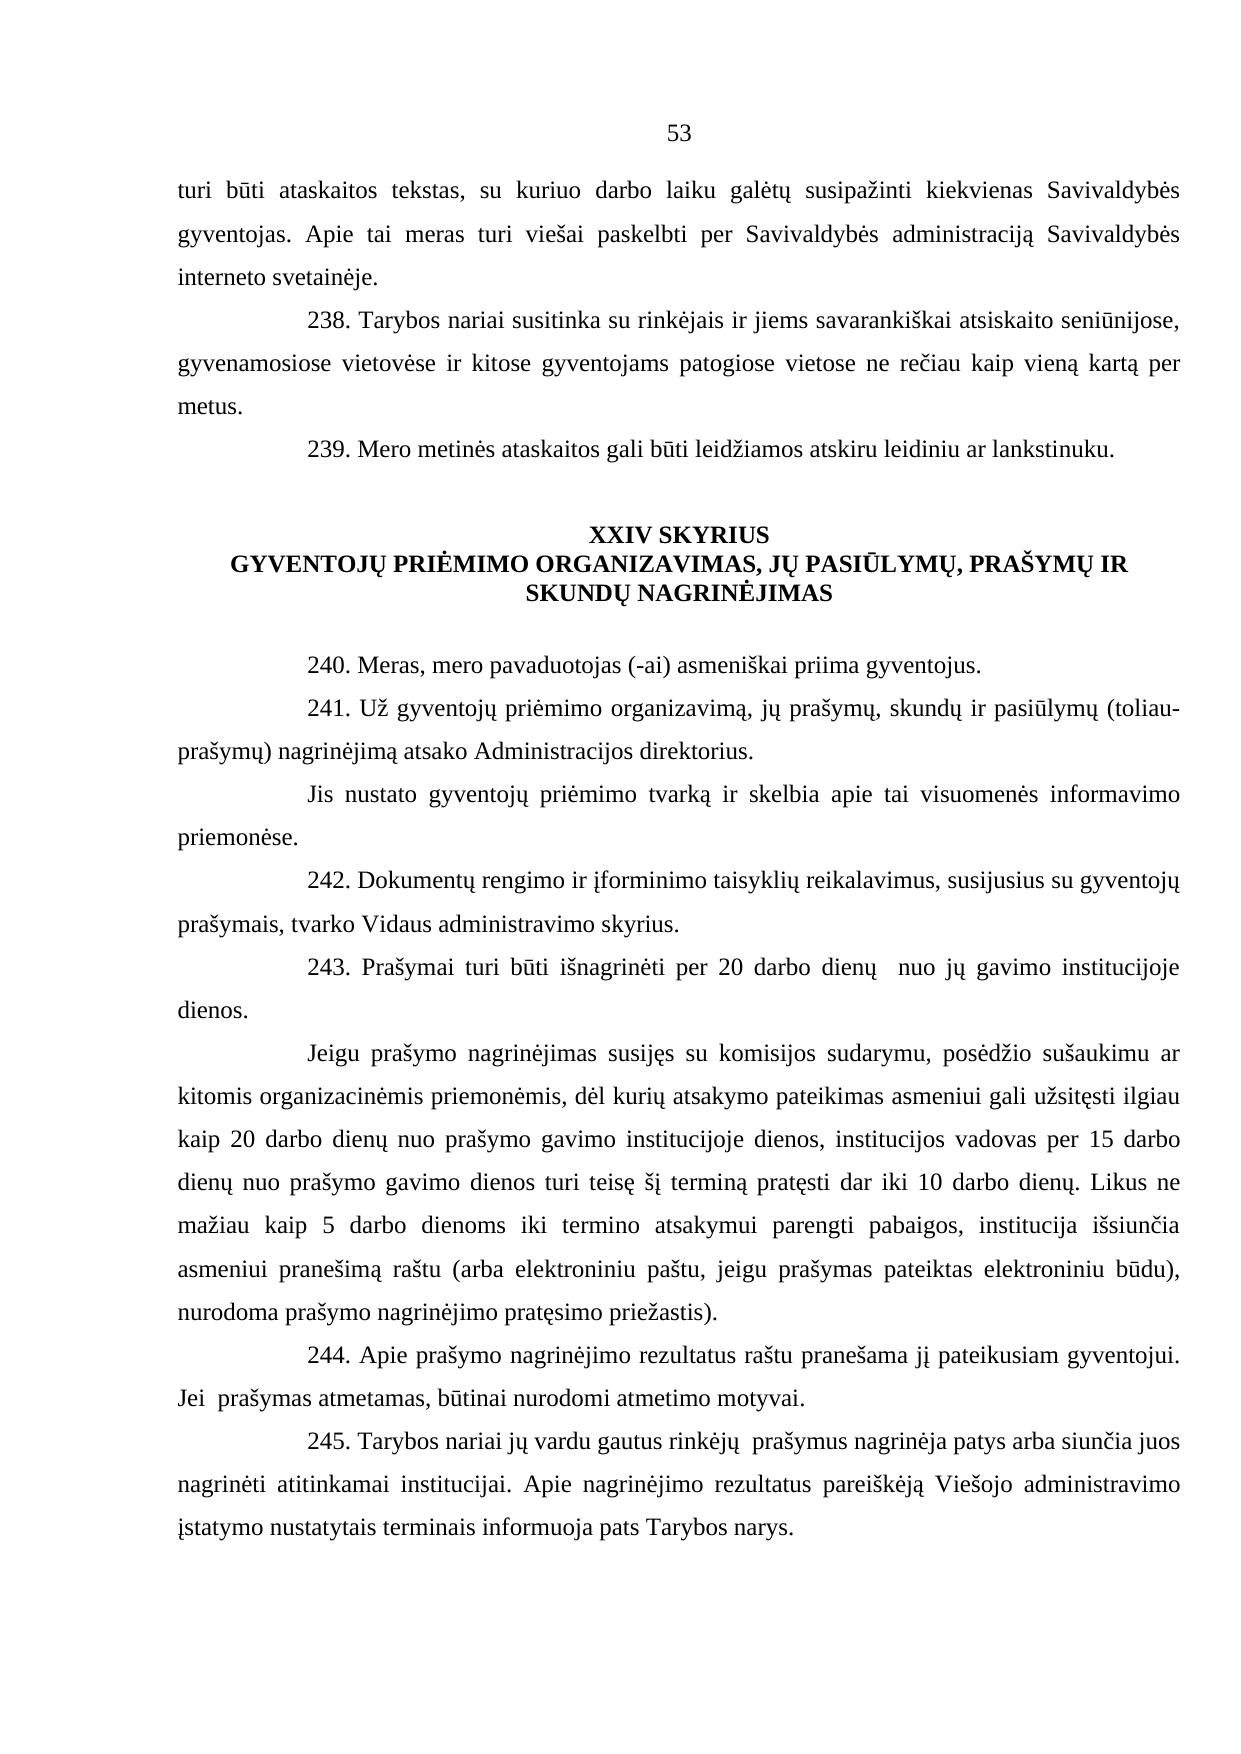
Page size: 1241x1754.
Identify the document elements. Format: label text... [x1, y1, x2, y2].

text 243. Prašymai turi būti išnagrinėti per 20 darbo dienų nuo jų gavimo institucijoje dienos. [177, 952, 1181, 1024]
text 244. Apie prašymo nagrinėjimo rezultatus raštu pranešama jį pateikusiam gyventojui. Jei prašymas atmetamas, būtinai nurodomi atmetimo motyvai. [177, 1340, 1181, 1412]
text 238. Tarybos nariai susitinka su rinkėjais ir jiems savarankiškai atsiskaito seniūnijose, gyvenamosiose vietovėse ir kitose gyventojams patogiose vietose ne rečiau kaip vieną kartą per metus. [177, 305, 1181, 420]
text 239. Mero metinės ataskaitos gali būti leidžiamos atskiru leidiniu ar lankstinuku. [177, 434, 1181, 463]
text turi būti ataskaitos tekstas, su kuriuo darbo laiku galėtų susipažinti kiekvienas Savivaldybės gyventojas. Apie tai meras turi viešai paskelbti per Savivaldybės administraciją Savivaldybės interneto svetainėje. [177, 176, 1181, 291]
text 245. Tarybos nariai jų vardu gautus rinkėjų prašymus nagrinėja patys arba siunčia juos nagrinėti atitinkamai institucijai. Apie nagrinėjimo rezultatus pareiškėją Viešojo administravimo įstatymo nustatytais terminais informuoja pats Tarybos narys. [177, 1426, 1181, 1541]
text Jis nustato gyventojų priėmimo tvarką ir skelbia apie tai visuomenės informavimo priemonėse. [177, 779, 1181, 851]
text Jeigu prašymo nagrinėjimas susijęs su komisijos sudarymu, posėdžio sušaukimu ar kitomis organizacinėmis priemonėmis, dėl kurių atsakymo pateikimas asmeniui gali užsitęsti ilgiau kaip 20 darbo dienų nuo prašymo gavimo institucijoje dienos, institucijos vadovas per 15 darbo dienų nuo prašymo gavimo dienos turi teisę šį terminą pratęsti dar iki 10 darbo dienų. Likus ne mažiau kaip 5 darbo dienoms iki termino atsakymui parengti pabaigos, institucija išsiunčia asmeniui pranešimą raštu (arba elektroniniu paštu, jeigu prašymas pateiktas elektroniniu būdu), nurodoma prašymo nagrinėjimo pratęsimo priežastis). [177, 1038, 1181, 1326]
text GYVENTOJŲ PRIĖMIMO ORGANIZAVIMAS, JŲ PASIŪLYMŲ, PRAŠYMŲ IR SKUNDŲ NAGRINĖJIMAS [177, 549, 1181, 607]
text 241. Už gyventojų priėmimo organizavimą, jų prašymų, skundų ir pasiūlymų (toliau- prašymų) nagrinėjimą atsako Administracijos direktorius. [177, 693, 1181, 765]
text XXIV SKYRIUS [177, 521, 1181, 549]
text 242. Dokumentų rengimo ir įforminimo taisyklių reikalavimus, susijusius su gyventojų prašymais, tvarko Vidaus administravimo skyrius. [177, 866, 1181, 937]
text 240. Meras, mero pavaduotojas (-ai) asmeniškai priima gyventojus. [177, 650, 1181, 679]
